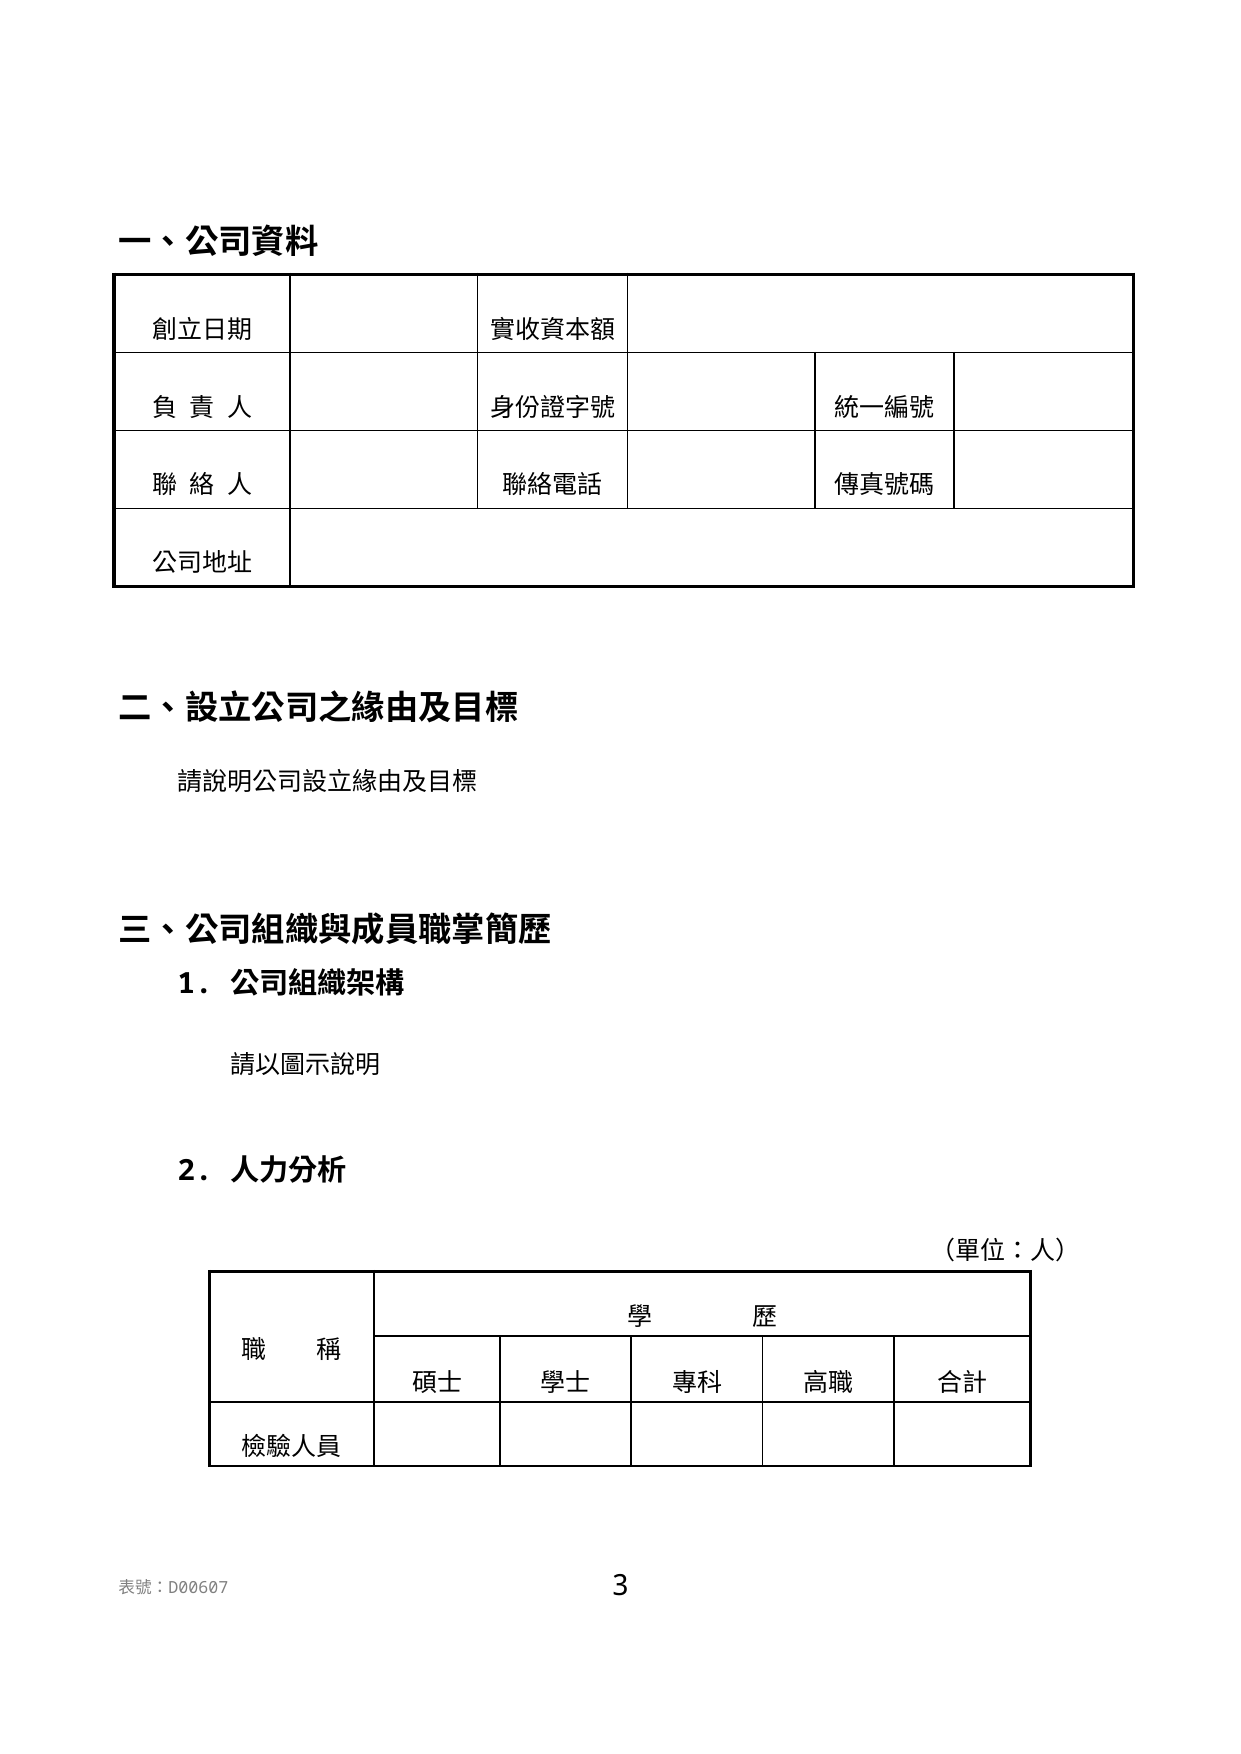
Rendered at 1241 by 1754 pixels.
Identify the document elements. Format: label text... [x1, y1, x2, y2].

table_cell [291, 509, 1132, 585]
table_cell [375, 1403, 499, 1465]
table_cell 碩士 [375, 1337, 499, 1401]
subtitle 1. 公司組織架構 [118, 960, 1122, 1002]
table_cell [291, 431, 477, 507]
table_cell 傳真號碼 [816, 431, 953, 507]
table_cell 負 責 人 [116, 353, 289, 429]
table_header [628, 276, 1132, 352]
table_cell [763, 1403, 893, 1465]
table_cell 公司地址 [116, 509, 289, 585]
subtitle 一、公司資料 [118, 197, 1122, 260]
table_cell 聯絡電話 [478, 431, 627, 507]
table_cell [895, 1403, 1029, 1465]
table_cell [955, 431, 1132, 507]
table_header 職 稱 [211, 1273, 373, 1401]
table_header 實收資本額 [478, 276, 627, 352]
table_header 學 歷 [375, 1273, 1029, 1335]
table_cell 聯 絡 人 [116, 431, 289, 507]
table_cell [291, 353, 477, 429]
table_cell 高職 [763, 1337, 893, 1401]
subtitle 二、設立公司之緣由及目標 [118, 663, 1122, 726]
table_cell [501, 1403, 630, 1465]
table_cell 檢驗人員 [211, 1403, 373, 1465]
subtitle 三、公司組織與成員職掌簡歷 [118, 885, 1122, 947]
table_cell 合計 [895, 1337, 1029, 1401]
table_cell 統一編號 [816, 353, 953, 429]
subtitle 2. 人力分析 [118, 1146, 1122, 1188]
table_cell [628, 353, 814, 429]
table_cell [628, 431, 814, 507]
table_cell 專科 [632, 1337, 762, 1401]
table_cell [632, 1403, 762, 1465]
table_header [291, 276, 477, 352]
text 請說明公司設立緣由及目標 [118, 738, 1122, 801]
text 請以圖示說明 [177, 1021, 1122, 1083]
text （單位：人） [168, 1207, 1122, 1270]
table_header 創立日期 [116, 276, 289, 352]
table_cell 身份證字號 [478, 353, 627, 429]
table_cell [955, 353, 1132, 429]
table_cell 學士 [501, 1337, 630, 1401]
